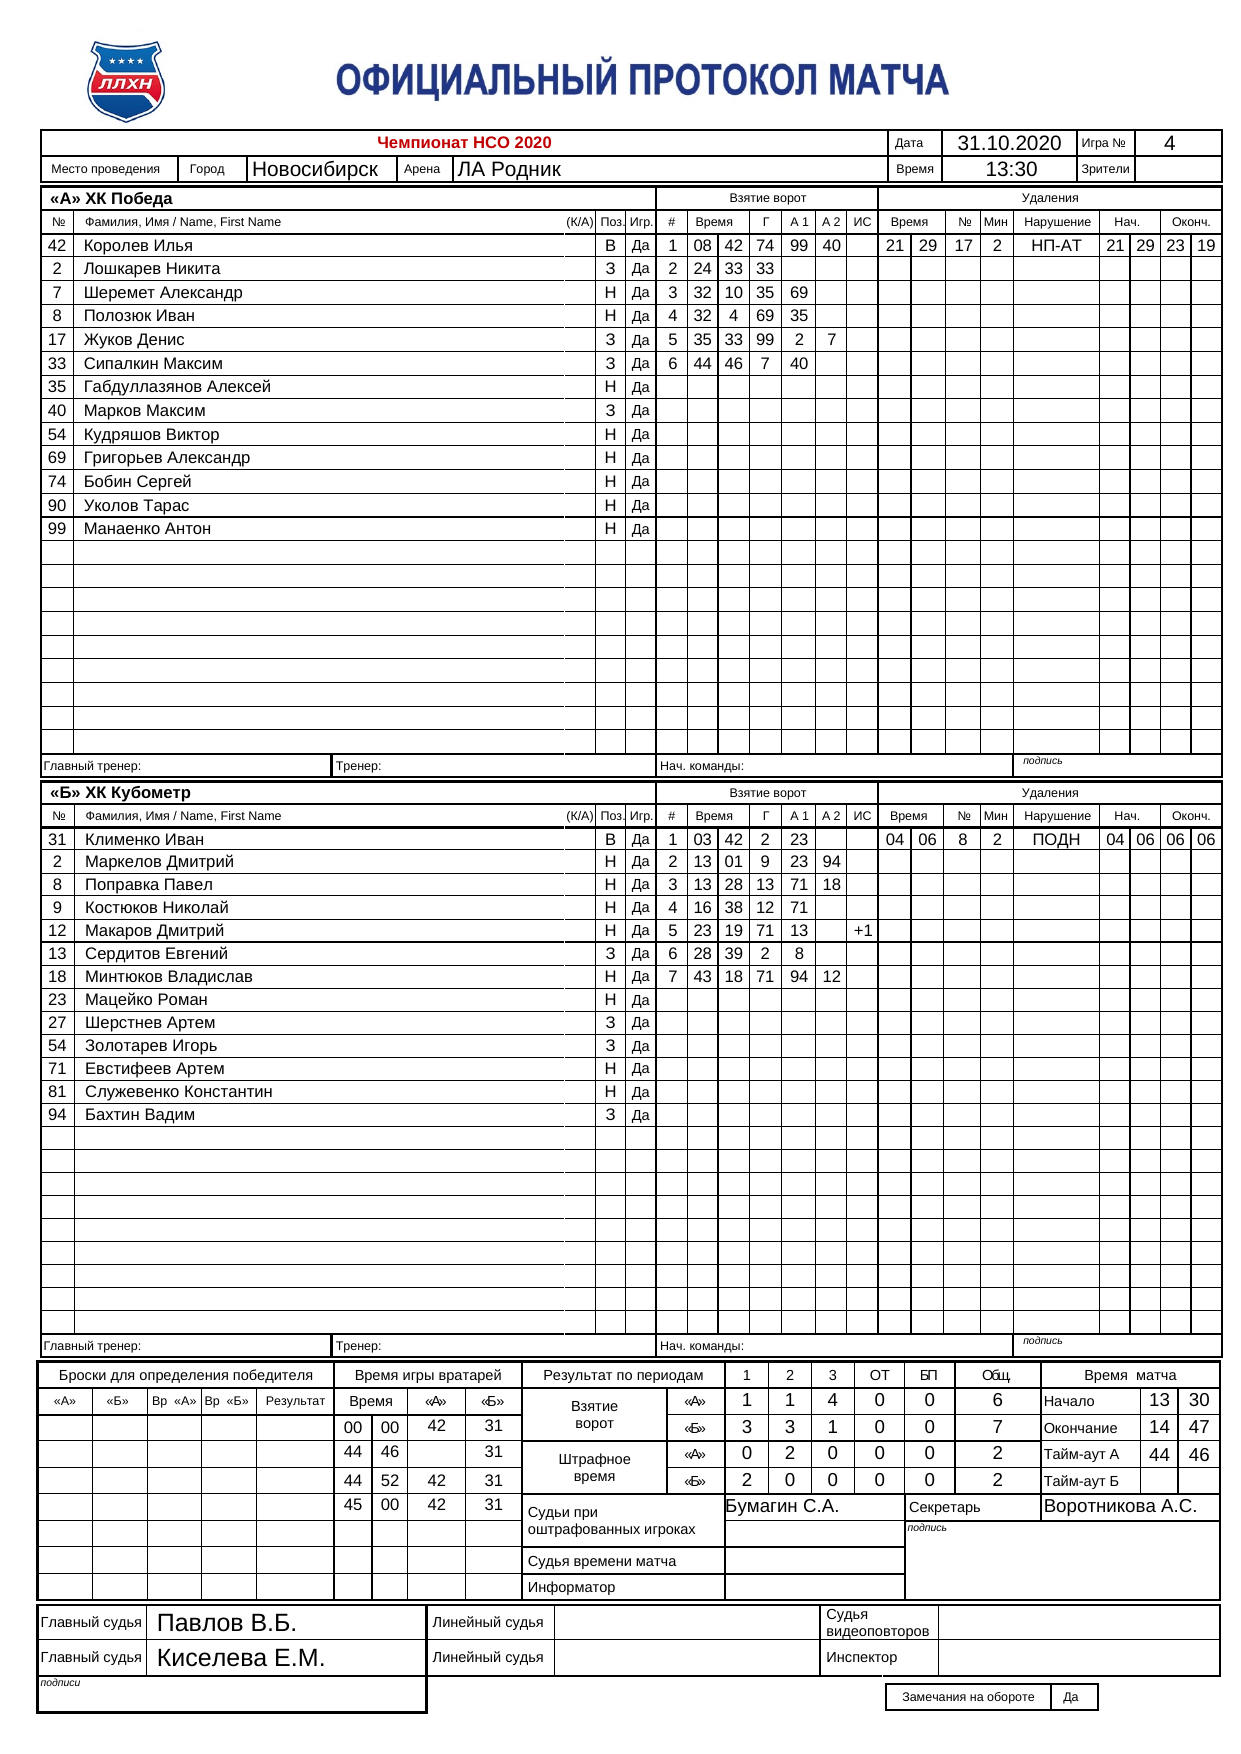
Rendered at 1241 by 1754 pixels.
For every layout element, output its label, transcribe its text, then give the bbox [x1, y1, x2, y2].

table_cell № [42, 805, 74, 826]
table_cell [847, 352, 877, 374]
table_cell 33 [750, 257, 781, 280]
table_cell [879, 494, 910, 516]
table_cell [596, 1265, 625, 1287]
table_cell [944, 920, 980, 941]
table_cell [816, 1196, 846, 1218]
table_cell [1179, 1468, 1219, 1493]
table_cell [1131, 518, 1160, 540]
table_cell Уколов Тарас [74, 494, 564, 516]
table_cell [981, 470, 1013, 493]
table_cell [719, 588, 749, 611]
table_cell [782, 423, 815, 445]
table_cell [981, 305, 1013, 327]
table_cell 71 [750, 920, 781, 941]
table_cell [981, 1104, 1013, 1126]
table_cell 44 [335, 1441, 371, 1467]
table_cell [944, 1196, 980, 1218]
table_cell [879, 352, 910, 374]
table_cell [1192, 1104, 1221, 1126]
table_cell З [596, 328, 625, 351]
table_cell [847, 494, 877, 516]
table_cell [750, 707, 781, 729]
table_cell [74, 612, 564, 634]
table_cell [565, 1265, 595, 1287]
table_cell «Б » [466, 1389, 521, 1413]
table_cell [1014, 966, 1099, 987]
table_cell 21 [879, 235, 910, 256]
table_cell [657, 423, 687, 445]
table_cell [879, 1035, 910, 1057]
table_cell [981, 446, 1013, 469]
table_cell [879, 565, 910, 587]
table_cell [39, 1547, 92, 1573]
table_cell [93, 1494, 147, 1520]
table_cell 71 [782, 896, 815, 918]
table_cell [981, 1311, 1013, 1333]
table_cell [879, 376, 910, 398]
table_cell [1192, 683, 1221, 706]
table_cell [944, 989, 980, 1011]
table_cell [1014, 446, 1099, 469]
table_cell [657, 1150, 687, 1172]
table_cell [912, 588, 945, 611]
table_cell Н [596, 850, 625, 872]
table_cell [1161, 966, 1190, 987]
table_cell [1192, 1058, 1221, 1079]
table_cell [657, 1242, 687, 1264]
table_cell [1100, 1242, 1129, 1264]
table_cell 2 [42, 257, 73, 280]
table_cell Арена [398, 157, 452, 181]
table_cell [657, 1127, 687, 1149]
table_cell З [596, 352, 625, 374]
table_cell [657, 399, 687, 422]
table_cell [847, 683, 877, 706]
table_cell [981, 683, 1013, 706]
table_cell подпись [1014, 755, 1221, 776]
table_cell [750, 494, 781, 516]
table_cell [981, 565, 1013, 587]
table_cell 71 [782, 874, 815, 895]
table_cell [148, 1521, 201, 1546]
table_cell 42 [42, 235, 73, 256]
table_cell 13:30 [943, 157, 1076, 181]
table_cell [944, 874, 980, 895]
table_cell [93, 1441, 147, 1467]
table_cell [466, 1574, 521, 1599]
table_cell 31 [466, 1416, 521, 1440]
table_cell [466, 1521, 521, 1546]
table_cell [657, 494, 687, 516]
table_cell [816, 1058, 846, 1079]
table_cell [946, 730, 980, 753]
table_cell [847, 328, 877, 351]
table_cell 28 [688, 943, 717, 964]
table_cell 12 [816, 966, 846, 987]
table_cell [626, 1288, 655, 1310]
table_cell 1 [726, 1389, 768, 1413]
table_cell Нач. команды: [657, 755, 1012, 776]
table_cell [1192, 1219, 1221, 1241]
table_cell Н [596, 281, 625, 303]
table_cell [626, 612, 655, 634]
table_cell 33 [719, 257, 749, 280]
table_cell [565, 659, 595, 682]
table_cell [981, 612, 1013, 634]
table_cell Да [626, 943, 655, 964]
table_cell [42, 730, 73, 753]
table_cell [1161, 588, 1190, 611]
table_cell [847, 659, 877, 682]
table_cell Мацейко Роман [75, 989, 564, 1011]
table_cell [847, 1219, 877, 1241]
table_cell [1161, 850, 1190, 872]
table_cell [565, 281, 595, 303]
table_cell [912, 1242, 943, 1264]
table_cell [847, 1265, 877, 1287]
table_cell 69 [42, 446, 73, 469]
table_cell [1161, 565, 1190, 587]
table_cell [879, 989, 910, 1011]
table_cell [750, 659, 781, 682]
table_cell [565, 541, 595, 564]
table_cell [816, 1173, 846, 1195]
table_cell [782, 1012, 815, 1033]
table_cell [565, 850, 595, 872]
table_cell [750, 470, 781, 493]
table_cell Зрители [1078, 157, 1134, 181]
table_cell [912, 518, 945, 540]
table_cell 1 [657, 829, 687, 849]
table_cell [912, 376, 945, 398]
table_cell [688, 541, 717, 564]
table_cell 10 [719, 281, 749, 303]
table_cell [1192, 1265, 1221, 1287]
table_cell Лошкарев Никита [74, 257, 564, 280]
table_cell 08 [688, 235, 717, 256]
table_cell [148, 1416, 201, 1440]
table_cell [879, 920, 910, 941]
table_cell 2 [750, 829, 781, 849]
table_cell Да [626, 874, 655, 895]
table_cell [626, 565, 655, 587]
table_cell 42 [719, 235, 749, 256]
table_cell [688, 1173, 717, 1195]
table_cell [1100, 1196, 1129, 1218]
table_cell [782, 1081, 815, 1103]
table_cell [912, 399, 945, 422]
table_cell [782, 494, 815, 516]
table_cell [847, 305, 877, 327]
table_cell [1100, 943, 1129, 964]
table_header «Б» ХК Кубометр [42, 783, 655, 803]
table_cell [565, 707, 595, 729]
table_cell 2 [782, 328, 815, 351]
table_cell [148, 1441, 201, 1467]
table_cell 47 [1179, 1415, 1219, 1440]
table_cell 8 [42, 874, 74, 895]
table_cell [946, 659, 980, 682]
table_cell [1100, 257, 1129, 280]
table_cell [847, 707, 877, 729]
table_cell [879, 1219, 910, 1241]
table_cell [565, 829, 595, 849]
table_cell [912, 1265, 943, 1287]
table_cell [39, 1521, 92, 1546]
table_cell [408, 1574, 465, 1599]
table_cell [565, 943, 595, 964]
table_cell [565, 565, 595, 587]
table_cell [1131, 989, 1160, 1011]
table_cell [879, 1104, 910, 1126]
table_cell Тренер: [333, 1335, 655, 1356]
table_cell ЛА Родник [454, 157, 887, 181]
table_cell [750, 636, 781, 658]
table_cell [565, 1081, 595, 1103]
table_cell Взятие ворот [523, 1389, 666, 1440]
table_cell [946, 305, 980, 327]
table_cell Тренер: [333, 755, 655, 776]
table_cell 99 [750, 328, 781, 351]
table_cell [42, 636, 73, 658]
table_cell [1192, 850, 1221, 872]
table_cell [74, 659, 564, 682]
table_cell 13 [688, 850, 717, 872]
table_cell Костюков Николай [75, 896, 564, 918]
table_cell [257, 1494, 333, 1520]
table_cell [782, 1265, 815, 1287]
table_cell [816, 730, 846, 753]
table_cell [750, 518, 781, 540]
table_cell 2 [956, 1468, 1040, 1493]
table_cell [688, 1104, 717, 1126]
table_cell [1131, 1242, 1160, 1264]
table_cell 04 [879, 829, 910, 849]
table_cell [847, 257, 877, 280]
table_cell [1131, 850, 1160, 872]
table_cell [565, 1288, 595, 1310]
table_cell Н [596, 1081, 625, 1103]
table_cell [1131, 1150, 1160, 1172]
table_cell [912, 850, 943, 872]
table_cell [1014, 376, 1099, 398]
table_cell «Б» [93, 1389, 147, 1413]
table_cell 19 [719, 920, 749, 941]
table_header Дата [889, 131, 941, 155]
table_cell 7 [657, 966, 687, 987]
table_cell [657, 1012, 687, 1033]
table_cell [1100, 1311, 1129, 1333]
table_cell З [596, 1035, 625, 1057]
table_cell [1014, 1288, 1099, 1310]
table_cell [1192, 966, 1221, 987]
table_cell [944, 1311, 980, 1333]
table_cell [1131, 470, 1160, 493]
table_cell Да [626, 966, 655, 987]
table_cell Павлов В.Б. [147, 1606, 425, 1639]
table_cell [912, 659, 945, 682]
table_cell [782, 1242, 815, 1264]
table_cell [1014, 470, 1099, 493]
table_cell [816, 612, 846, 634]
table_header 2 [769, 1363, 811, 1387]
table_cell [912, 1127, 943, 1149]
table_cell [944, 850, 980, 872]
table_cell [688, 1081, 717, 1103]
table_cell [42, 1127, 74, 1149]
table_cell Да [626, 1058, 655, 1079]
table_cell 42 [408, 1494, 465, 1520]
table_cell [688, 376, 717, 398]
table_cell [1100, 305, 1129, 327]
table_cell [565, 1311, 595, 1333]
table_cell [1192, 989, 1221, 1011]
table_cell [688, 1265, 717, 1287]
table_cell [1014, 1035, 1099, 1057]
table_cell [1100, 1035, 1129, 1057]
table_cell [42, 541, 73, 564]
table_cell 5 [657, 920, 687, 941]
table_cell [816, 1265, 846, 1287]
table_cell [93, 1547, 147, 1573]
table_cell [847, 966, 877, 987]
table_cell [93, 1468, 147, 1493]
table_cell # [657, 805, 687, 826]
table_cell [782, 1035, 815, 1057]
table_cell [1192, 588, 1221, 611]
table_cell [719, 1242, 749, 1264]
table_header Взятие ворот [657, 188, 877, 209]
table_cell [912, 257, 945, 280]
table_cell [1100, 1150, 1129, 1172]
table_cell [816, 305, 846, 327]
table_cell [1131, 446, 1160, 469]
table_cell [1161, 683, 1190, 706]
table_cell [1192, 612, 1221, 634]
table_cell [719, 1173, 749, 1195]
table_cell [1100, 1081, 1129, 1103]
table_cell [912, 1219, 943, 1241]
table_cell [1014, 1173, 1099, 1195]
table_cell [1014, 1104, 1099, 1126]
table_cell [879, 1265, 910, 1287]
table_cell 52 [373, 1468, 407, 1493]
table_cell 04 [1100, 829, 1129, 849]
table_cell [750, 1173, 781, 1195]
table_cell «А» [408, 1389, 465, 1413]
table_cell Клименко Иван [75, 829, 564, 849]
table_cell [688, 1242, 717, 1264]
table_cell [944, 1242, 980, 1264]
table_cell Да [626, 305, 655, 327]
table_cell [1161, 707, 1190, 729]
table_cell [42, 1311, 74, 1333]
table_cell 23 [42, 989, 74, 1011]
table_cell 18 [816, 874, 846, 895]
table_cell [257, 1521, 333, 1546]
table_cell [626, 1196, 655, 1218]
table_cell [1192, 1127, 1221, 1149]
table_cell [1014, 989, 1099, 1011]
table_cell [946, 257, 980, 280]
table_cell [944, 1127, 980, 1149]
table_cell [879, 281, 910, 303]
table_cell [1131, 1173, 1160, 1195]
table_cell [1014, 1265, 1099, 1287]
table_cell [1014, 943, 1099, 964]
table_cell [565, 966, 595, 987]
table_cell [981, 659, 1013, 682]
table_cell [879, 470, 910, 493]
table_cell [1100, 612, 1129, 634]
table_cell Время [879, 211, 945, 233]
table_cell [148, 1574, 201, 1599]
table_cell 17 [946, 235, 980, 256]
table_cell [946, 376, 980, 398]
table_cell Поз. [596, 805, 625, 826]
table_cell А 2 [816, 805, 846, 826]
table_cell [596, 636, 625, 658]
table_cell 12 [42, 920, 74, 941]
table_cell «А» [39, 1389, 92, 1413]
table_cell Да [626, 352, 655, 374]
table_cell [75, 1265, 564, 1287]
table_cell [39, 1494, 92, 1520]
table_cell [657, 565, 687, 587]
table_cell 4 [657, 305, 687, 327]
table_cell Да [626, 257, 655, 280]
table_cell Начало [1042, 1389, 1140, 1413]
table_cell [1100, 423, 1129, 445]
table_cell № [42, 211, 73, 233]
table_cell [1161, 423, 1190, 445]
table_cell 06 [1192, 829, 1221, 849]
table_cell [912, 1150, 943, 1172]
table_cell [1014, 1012, 1099, 1033]
table_cell [1131, 281, 1160, 303]
table_cell [1100, 1173, 1129, 1195]
table_cell 6 [956, 1389, 1040, 1413]
table_cell 0 [812, 1442, 854, 1467]
table_cell [1100, 588, 1129, 611]
table_cell 6 [657, 352, 687, 374]
table_cell З [596, 1104, 625, 1126]
table_cell 5 [657, 328, 687, 351]
table_cell [408, 1547, 465, 1573]
table_cell [1100, 850, 1129, 872]
table_cell [1014, 1219, 1099, 1241]
table_cell [981, 1150, 1013, 1172]
table_cell [750, 565, 781, 587]
table_cell [782, 1150, 815, 1172]
table_cell [1161, 281, 1190, 303]
table_cell [596, 683, 625, 706]
table_cell [1014, 850, 1099, 872]
table_cell [912, 1104, 943, 1126]
table_cell 40 [782, 352, 815, 374]
table_cell [42, 1288, 74, 1310]
table_cell 21 [1100, 235, 1129, 256]
table_cell [912, 281, 945, 303]
table_header Удаления [879, 783, 1221, 803]
table_cell [565, 352, 595, 374]
table_cell [626, 1127, 655, 1149]
table_cell [816, 896, 846, 918]
table_cell [565, 1035, 595, 1057]
table_cell [1161, 352, 1190, 374]
table_cell [944, 1058, 980, 1079]
table_cell 46 [1179, 1441, 1219, 1467]
table_cell # [657, 211, 687, 233]
table_cell [688, 399, 717, 422]
table_cell [912, 1311, 943, 1333]
table_cell [657, 1288, 687, 1310]
table_cell [75, 1219, 564, 1241]
table_cell [719, 541, 749, 564]
table_cell 94 [782, 966, 815, 987]
table_cell [1131, 707, 1160, 729]
table_cell 2 [750, 943, 781, 964]
table_cell Кудряшов Виктор [74, 423, 564, 445]
table_cell [565, 1012, 595, 1033]
table_cell [1014, 1311, 1099, 1333]
table_cell [657, 659, 687, 682]
table_cell [1131, 423, 1160, 445]
table_cell Полозюк Иван [74, 305, 564, 327]
table_cell [981, 730, 1013, 753]
table_cell [912, 1058, 943, 1079]
table_cell [847, 730, 877, 753]
table_cell 16 [688, 896, 717, 918]
table_cell [782, 612, 815, 634]
table_cell [946, 707, 980, 729]
table_cell 9 [42, 896, 74, 918]
table_cell [719, 1058, 749, 1079]
table_header 4 [1136, 131, 1221, 155]
table_cell [816, 989, 846, 1011]
table_cell [719, 1288, 749, 1310]
table_header Время игры вратарей [335, 1363, 521, 1387]
table_cell [565, 1196, 595, 1218]
table_cell [944, 896, 980, 918]
table_cell [879, 850, 910, 872]
table_cell [912, 943, 943, 964]
table_header БП [905, 1363, 954, 1387]
table_cell 99 [42, 518, 73, 540]
table_cell Инспектор [821, 1640, 938, 1675]
table_cell [1100, 730, 1129, 753]
table_cell [750, 376, 781, 398]
table_cell [657, 730, 687, 753]
table_cell 27 [42, 1012, 74, 1033]
table_cell [626, 541, 655, 564]
table_cell [1100, 874, 1129, 895]
table_cell [1161, 446, 1190, 469]
table_cell [1100, 1265, 1129, 1287]
table_cell [879, 1150, 910, 1172]
table_cell [1192, 328, 1221, 351]
table_cell 2 [726, 1468, 768, 1493]
table_cell [719, 494, 749, 516]
table_cell [1161, 399, 1190, 422]
table_cell [39, 1441, 92, 1467]
table_cell [565, 305, 595, 327]
table_cell [74, 730, 564, 753]
table_cell 2 [657, 850, 687, 872]
table_cell 71 [42, 1058, 74, 1079]
table_cell 71 [750, 966, 781, 987]
table_cell [1192, 281, 1221, 303]
table_cell (К/А) [565, 805, 595, 826]
table_cell З [596, 257, 625, 280]
table_cell НП-АТ [1014, 235, 1099, 256]
table_cell [626, 1311, 655, 1333]
table_cell [816, 565, 846, 587]
table_cell [74, 707, 564, 729]
table_cell Евстифеев Артем [75, 1058, 564, 1079]
table_cell [596, 1311, 625, 1333]
table_cell 7 [750, 352, 781, 374]
table_cell 40 [42, 399, 73, 422]
table_cell [944, 943, 980, 964]
table_cell [596, 1242, 625, 1264]
table_cell [1161, 257, 1190, 280]
table_cell [847, 376, 877, 398]
table_cell [565, 730, 595, 753]
table_cell [1131, 1288, 1160, 1310]
table_cell [1014, 920, 1099, 941]
table_cell [879, 1196, 910, 1218]
table_cell [879, 1058, 910, 1079]
table_cell [42, 659, 73, 682]
table_cell 44 [1141, 1441, 1177, 1467]
table_cell [1014, 612, 1099, 634]
table_cell [565, 1058, 595, 1079]
table_cell [1161, 376, 1190, 398]
table_cell [1131, 305, 1160, 327]
table_cell [939, 1640, 1219, 1675]
table_cell Новосибирск [248, 157, 396, 181]
table_cell [1131, 1035, 1160, 1057]
table_cell Н [596, 1058, 625, 1079]
table_cell [596, 541, 625, 564]
table_cell [42, 565, 73, 587]
table_cell Вр «Б» [202, 1389, 256, 1413]
table_cell Игр. [626, 805, 655, 826]
table_cell [946, 565, 980, 587]
table_cell [688, 1196, 717, 1218]
table_cell [816, 1035, 846, 1057]
table_cell [719, 612, 749, 634]
table_cell [257, 1574, 333, 1599]
table_cell [1131, 565, 1160, 587]
table_cell [981, 707, 1013, 729]
table_cell [719, 707, 749, 729]
table_cell Минтюков Владислав [75, 966, 564, 987]
table_cell 0 [726, 1442, 768, 1467]
table_cell 23 [1161, 235, 1190, 256]
table_cell [1014, 707, 1099, 729]
table_cell [1161, 1058, 1190, 1079]
table_cell [39, 1574, 92, 1599]
table_cell [816, 494, 846, 516]
table_cell [847, 281, 877, 303]
table_cell [75, 1196, 564, 1218]
table_cell [1161, 1127, 1190, 1149]
table_cell Линейный судья [428, 1606, 554, 1639]
table_cell [1014, 1196, 1099, 1218]
table_cell [1100, 1104, 1129, 1126]
table_cell [688, 423, 717, 445]
table_cell [879, 399, 910, 422]
table_cell [782, 1058, 815, 1079]
table_cell 31 [466, 1494, 521, 1520]
table_cell [42, 1196, 74, 1218]
table_cell [74, 636, 564, 658]
table_cell [42, 707, 73, 729]
table_cell [42, 1242, 74, 1264]
table_cell 31 [466, 1468, 521, 1493]
table_cell [946, 683, 980, 706]
table_cell 90 [42, 494, 73, 516]
table_cell 4 [812, 1389, 854, 1413]
table_cell [1014, 541, 1099, 564]
table_cell [816, 1104, 846, 1126]
table_cell [565, 612, 595, 634]
table_cell [657, 446, 687, 469]
table_cell [1100, 470, 1129, 493]
table_cell [1161, 1196, 1190, 1218]
table_cell Бобин Сергей [74, 470, 564, 493]
table_cell [1192, 518, 1221, 540]
table_cell А 1 [782, 805, 815, 826]
table_cell [883, 1677, 1220, 1681]
table_cell [596, 588, 625, 611]
table_cell 01 [719, 850, 749, 872]
table_cell Да [626, 920, 655, 941]
table_cell [816, 1219, 846, 1241]
table_cell [847, 1196, 877, 1218]
table_cell [847, 565, 877, 587]
table_cell [1014, 352, 1099, 374]
table_cell 8 [782, 943, 815, 964]
table_cell [626, 683, 655, 706]
table_cell [981, 541, 1013, 564]
table_cell [816, 423, 846, 445]
table_cell 12 [750, 896, 781, 918]
table_cell [626, 1265, 655, 1287]
table_cell Судьи при оштрафованных игроках [523, 1495, 724, 1546]
table_cell Марков Максим [74, 399, 564, 422]
table_cell 8 [42, 305, 73, 327]
table_cell [688, 1035, 717, 1057]
table_cell [75, 1173, 564, 1195]
table_cell [373, 1547, 407, 1573]
table_cell 2 [981, 829, 1013, 849]
table_cell [1100, 659, 1129, 682]
table_cell [75, 1311, 564, 1333]
table_cell [946, 352, 980, 374]
table_cell 18 [42, 966, 74, 987]
table_cell [981, 494, 1013, 516]
table_cell [1192, 1035, 1221, 1057]
table_cell [782, 1127, 815, 1149]
table_cell [626, 659, 655, 682]
table_cell [981, 588, 1013, 611]
table_cell [657, 1058, 687, 1079]
table_cell [816, 1242, 846, 1264]
table_cell [719, 636, 749, 658]
table_cell [944, 1104, 980, 1126]
table_cell [1131, 966, 1160, 987]
table_cell [981, 1219, 1013, 1241]
table_cell [257, 1441, 333, 1467]
table_cell [981, 1035, 1013, 1057]
table_cell Н [596, 305, 625, 327]
table_cell [408, 1441, 465, 1467]
table_cell 42 [719, 829, 749, 849]
table_cell [879, 966, 910, 987]
table_cell [1161, 1012, 1190, 1033]
table_cell [42, 612, 73, 634]
table_cell [1100, 399, 1129, 422]
table_header 1 [726, 1363, 768, 1387]
table_cell 7 [42, 281, 73, 303]
table_cell Да [626, 896, 655, 918]
table_cell [782, 1173, 815, 1195]
table_cell Да [626, 850, 655, 872]
table_cell [1131, 1265, 1160, 1287]
table_cell [879, 1242, 910, 1264]
table_cell [42, 1173, 74, 1195]
table_cell Н [596, 518, 625, 540]
table_cell [1192, 1173, 1221, 1195]
table_cell [257, 1416, 333, 1440]
table_cell Нарушение [1014, 805, 1099, 826]
table_cell [847, 612, 877, 634]
table_cell 44 [688, 352, 717, 374]
table_cell 54 [42, 1035, 74, 1057]
table_cell [1161, 636, 1190, 658]
table_cell [912, 494, 945, 516]
table_cell [912, 730, 945, 753]
table_cell В [596, 829, 625, 849]
table_cell (К/А) [565, 211, 595, 233]
table_cell [847, 896, 877, 918]
table_cell [719, 659, 749, 682]
table_cell 3 [769, 1415, 811, 1440]
table_cell [1014, 257, 1099, 280]
table_cell Штрафное время [523, 1442, 666, 1493]
table_cell [719, 1081, 749, 1103]
table_cell [981, 966, 1013, 987]
table_cell [565, 1219, 595, 1241]
table_cell [879, 943, 910, 964]
table_cell [782, 707, 815, 729]
table_cell [1100, 1012, 1129, 1033]
table_cell [688, 446, 717, 469]
table_cell [1100, 541, 1129, 564]
table_cell [879, 588, 910, 611]
table_cell 0 [905, 1442, 954, 1467]
table_cell [981, 376, 1013, 398]
table_header 31.10.2020 [943, 131, 1076, 155]
table_cell Оконч. [1161, 805, 1221, 826]
table_cell [373, 1521, 407, 1546]
table_cell [912, 470, 945, 493]
table_cell [981, 328, 1013, 351]
table_cell [1192, 707, 1221, 729]
table_cell [1131, 896, 1160, 918]
table_cell Судья видеоповторов [821, 1606, 938, 1639]
table_cell Поправка Павел [75, 874, 564, 895]
table_cell [657, 1219, 687, 1241]
table_cell [816, 257, 846, 280]
table_cell [688, 1150, 717, 1172]
table_cell [750, 1288, 781, 1310]
table_cell [1192, 376, 1221, 398]
table_cell Киселева Е.М. [147, 1640, 425, 1675]
table_cell Да [626, 328, 655, 351]
table_cell [981, 943, 1013, 964]
table_cell [782, 730, 815, 753]
table_cell [596, 612, 625, 634]
table_cell Н [596, 376, 625, 398]
table_cell Судья времени матча [523, 1548, 724, 1573]
table_cell [847, 470, 877, 493]
table_cell [879, 446, 910, 469]
table_cell [719, 423, 749, 445]
table_cell 74 [42, 470, 73, 493]
table_cell [847, 541, 877, 564]
table_cell [816, 470, 846, 493]
table_cell 0 [812, 1468, 854, 1493]
table_cell [981, 1265, 1013, 1287]
table_cell [1131, 683, 1160, 706]
table_cell [596, 1173, 625, 1195]
table_cell [1161, 1150, 1190, 1172]
table_cell [1131, 1081, 1160, 1103]
table_cell [946, 518, 980, 540]
table_cell [75, 1288, 564, 1310]
table_cell [657, 1081, 687, 1103]
table_cell Воротникова А.С. [1042, 1495, 1219, 1520]
table_cell [657, 612, 687, 634]
table_cell 69 [782, 281, 815, 303]
table_cell [750, 423, 781, 445]
table_cell [912, 1196, 943, 1218]
table_cell [202, 1468, 256, 1493]
table_cell В [596, 235, 625, 256]
table_cell [847, 446, 877, 469]
table_cell [688, 1311, 717, 1333]
table_cell Нач. команды: [657, 1335, 1012, 1356]
table_header Замечания на обороте [887, 1685, 1050, 1709]
table_cell [912, 896, 943, 918]
table_cell Вр «А» [148, 1389, 201, 1413]
table_cell 46 [719, 352, 749, 374]
table_cell [1131, 659, 1160, 682]
table_cell [816, 1012, 846, 1033]
table_cell [847, 1127, 877, 1149]
table_cell [565, 376, 595, 398]
table_cell [981, 281, 1013, 303]
table_cell [1131, 1196, 1160, 1218]
table_cell [816, 518, 846, 540]
table_cell [912, 1173, 943, 1195]
table_cell [944, 1081, 980, 1103]
table_cell [1161, 1081, 1190, 1103]
table_cell [719, 1311, 749, 1333]
table_cell [719, 1150, 749, 1172]
table_cell 9 [750, 850, 781, 872]
table_cell [1099, 1682, 1220, 1711]
table_cell [782, 659, 815, 682]
table_cell [257, 1468, 333, 1493]
table_cell [1136, 157, 1221, 181]
table_cell [879, 730, 910, 753]
table_cell [816, 1127, 846, 1149]
table_cell [847, 850, 877, 872]
table_cell [1014, 1242, 1099, 1264]
table_cell [1014, 1058, 1099, 1079]
table_cell [847, 1173, 877, 1195]
table_cell [912, 1035, 943, 1057]
table_cell 06 [1131, 829, 1160, 849]
table_cell [565, 588, 595, 611]
table_cell [782, 1219, 815, 1241]
table_cell [1014, 659, 1099, 682]
table_cell Да [626, 399, 655, 422]
table_cell Место проведения [42, 157, 177, 181]
table_cell [1100, 281, 1129, 303]
table_cell [981, 399, 1013, 422]
table_cell Фамилия, Имя / Name, First Name [74, 211, 565, 233]
table_cell [981, 1196, 1013, 1218]
table_cell [1161, 989, 1190, 1011]
table_cell [1192, 1311, 1221, 1333]
table_cell подпись [1014, 1335, 1221, 1356]
table_cell [1131, 636, 1160, 658]
table_cell Да [626, 470, 655, 493]
table_cell 33 [719, 328, 749, 351]
table_cell [1100, 494, 1129, 516]
table_cell [719, 1219, 749, 1241]
table_cell [939, 1606, 1219, 1639]
table_cell 6 [657, 943, 687, 964]
table_cell [847, 989, 877, 1011]
table_cell [1131, 920, 1160, 941]
table_cell [750, 1196, 781, 1218]
table_cell [202, 1441, 256, 1467]
table_cell [657, 1311, 687, 1333]
table_cell 2 [981, 235, 1013, 256]
table_cell 42 [408, 1468, 465, 1493]
table_cell [912, 1012, 943, 1033]
table_cell [1161, 1219, 1190, 1241]
table_cell «Б» [668, 1415, 724, 1440]
table_cell 13 [42, 943, 74, 964]
table_cell Главный тренер: [42, 755, 330, 776]
table_cell [1100, 565, 1129, 587]
table_cell [1100, 920, 1129, 941]
table_cell Бахтин Вадим [75, 1104, 564, 1126]
table_cell [74, 588, 564, 611]
table_cell [750, 541, 781, 564]
table_cell [782, 1288, 815, 1310]
table_cell З [596, 943, 625, 964]
table_cell [847, 829, 877, 849]
table_cell [750, 1035, 781, 1057]
table_cell [1131, 541, 1160, 564]
table_cell [750, 1081, 781, 1103]
table_header Взятие ворот [657, 783, 877, 803]
table_cell [1131, 328, 1160, 351]
table_cell [688, 730, 717, 753]
table_cell подпись [906, 1522, 1219, 1599]
table_cell [1014, 730, 1099, 753]
table_cell [657, 636, 687, 658]
table_cell [981, 1173, 1013, 1195]
table_cell [688, 636, 717, 658]
table_cell Н [596, 896, 625, 918]
table_cell [565, 1127, 595, 1149]
table_cell [1100, 1288, 1129, 1310]
table_cell [596, 1127, 625, 1149]
table_cell 33 [42, 352, 73, 374]
table_cell [847, 1081, 877, 1103]
table_cell [750, 1311, 781, 1333]
table_cell [1014, 328, 1099, 351]
table_cell [1161, 305, 1190, 327]
table_cell [1161, 328, 1190, 351]
table_cell [1161, 920, 1190, 941]
table_cell [946, 494, 980, 516]
table_cell 29 [912, 235, 945, 256]
table_cell [1100, 966, 1129, 987]
table_cell [1161, 1173, 1190, 1195]
table_cell 35 [782, 305, 815, 327]
table_cell ИС [847, 805, 877, 826]
table_cell [1014, 588, 1099, 611]
table_cell «Б» [668, 1468, 724, 1493]
table_cell 3 [657, 281, 687, 303]
table_cell Время [889, 157, 941, 181]
table_cell [912, 446, 945, 469]
table_cell Королев Илья [74, 235, 564, 256]
table_cell 99 [782, 235, 815, 256]
table_cell Секретарь [906, 1495, 1040, 1520]
table_cell Поз. [596, 211, 625, 233]
table_cell [1192, 1242, 1221, 1264]
table_cell [1100, 683, 1129, 706]
table_cell 2 [956, 1442, 1040, 1467]
table_cell Сердитов Евгений [75, 943, 564, 964]
table_cell [847, 399, 877, 422]
table_cell подписи [39, 1677, 425, 1711]
table_cell [688, 989, 717, 1011]
table_header Результат по периодам [523, 1363, 724, 1387]
table_cell [782, 683, 815, 706]
table_cell 19 [1192, 235, 1221, 256]
table_cell [626, 1150, 655, 1172]
table_cell 94 [816, 850, 846, 872]
table_cell [946, 328, 980, 351]
table_cell [719, 565, 749, 587]
table_cell [1192, 1196, 1221, 1218]
table_cell [750, 399, 781, 422]
table_cell [719, 518, 749, 540]
table_cell [719, 1012, 749, 1033]
table_cell [912, 636, 945, 658]
table_cell [1161, 1288, 1190, 1310]
table_cell [257, 1547, 333, 1573]
table_cell [1192, 1081, 1221, 1103]
table_cell [1192, 1288, 1221, 1310]
table_cell [750, 1058, 781, 1079]
table_cell [626, 588, 655, 611]
table_cell [847, 1012, 877, 1033]
table_cell 00 [335, 1416, 371, 1440]
table_cell [466, 1547, 521, 1573]
table_cell [750, 1242, 781, 1264]
table_cell [981, 1127, 1013, 1149]
table_cell [816, 281, 846, 303]
table_cell [1161, 470, 1190, 493]
table_cell [750, 612, 781, 634]
table_header Чемпионат НСО 2020 [42, 131, 887, 155]
table_cell [565, 257, 595, 280]
table_cell [879, 896, 910, 918]
table_cell 38 [719, 896, 749, 918]
table_cell [719, 1196, 749, 1218]
table_cell [1014, 896, 1099, 918]
table_cell [42, 1265, 74, 1287]
table_header Броски для определения победителя [39, 1363, 333, 1387]
table_cell Окончание [1042, 1415, 1140, 1440]
table_cell [782, 1104, 815, 1126]
table_cell [944, 1173, 980, 1195]
table_cell [879, 874, 910, 895]
table_cell [688, 518, 717, 540]
table_cell [847, 1058, 877, 1079]
table_cell [879, 305, 910, 327]
table_cell 3 [657, 874, 687, 895]
table_cell [847, 588, 877, 611]
table_cell 31 [466, 1441, 521, 1467]
table_cell [626, 1219, 655, 1241]
table_cell [726, 1548, 904, 1573]
table_cell Время [688, 211, 749, 233]
table_cell [719, 1127, 749, 1149]
table_cell Н [596, 966, 625, 987]
table_cell [657, 518, 687, 540]
table_cell [688, 588, 717, 611]
table_cell [719, 730, 749, 753]
table_cell Да [626, 989, 655, 1011]
table_cell [1161, 612, 1190, 634]
table_cell [1161, 518, 1190, 540]
table_cell [1192, 1150, 1221, 1172]
table_cell [750, 588, 781, 611]
table_cell [879, 328, 910, 351]
table_cell [565, 470, 595, 493]
table_cell 03 [688, 829, 717, 849]
table_cell [847, 1288, 877, 1310]
table_cell [816, 1311, 846, 1333]
table_cell 29 [1131, 235, 1160, 256]
table_cell [335, 1574, 371, 1599]
table_cell Манаенко Антон [74, 518, 564, 540]
table_cell 0 [855, 1468, 904, 1493]
table_cell [1192, 1012, 1221, 1033]
table_cell [657, 588, 687, 611]
table_cell [944, 966, 980, 987]
table_cell Н [596, 470, 625, 493]
table_cell [657, 989, 687, 1011]
table_cell Главный судья [39, 1640, 146, 1675]
table_cell [719, 399, 749, 422]
table_cell 81 [42, 1081, 74, 1103]
table_cell [596, 1288, 625, 1310]
table_cell 28 [719, 874, 749, 895]
table_cell [782, 588, 815, 611]
table_cell [1131, 399, 1160, 422]
table_cell [719, 1265, 749, 1287]
table_cell [657, 1104, 687, 1126]
table_cell [816, 659, 846, 682]
table_cell [1100, 446, 1129, 469]
table_cell [565, 399, 595, 422]
table_cell [816, 399, 846, 422]
table_cell [1161, 1035, 1190, 1057]
table_cell Г [750, 805, 781, 826]
table_cell [912, 423, 945, 445]
table_cell [847, 1035, 877, 1057]
table_cell Главный тренер: [42, 1335, 330, 1356]
table_cell 0 [855, 1389, 904, 1413]
table_cell 1 [769, 1389, 811, 1413]
table_cell [1192, 565, 1221, 587]
table_cell [565, 1150, 595, 1172]
table_cell [750, 1150, 781, 1172]
picture [5, 28, 1179, 129]
table_cell [847, 423, 877, 445]
table_cell 06 [912, 829, 943, 849]
table_cell Да [626, 1012, 655, 1033]
table_cell 13 [688, 874, 717, 895]
table_cell [946, 399, 980, 422]
table_cell Мин [981, 805, 1013, 826]
table_cell 2 [657, 257, 687, 280]
table_cell Н [596, 494, 625, 516]
table_cell [1131, 1104, 1160, 1126]
table_cell [688, 683, 717, 706]
table_cell [847, 235, 877, 256]
table_cell [981, 423, 1013, 445]
table_cell [596, 565, 625, 587]
table_cell [1014, 1150, 1099, 1172]
table_cell [555, 1640, 819, 1675]
table_cell [946, 636, 980, 658]
table_cell [981, 1081, 1013, 1103]
table_cell [565, 423, 595, 445]
table_cell Игр. [626, 211, 655, 233]
table_cell [565, 683, 595, 706]
table_cell Маркелов Дмитрий [75, 850, 564, 872]
table_cell [912, 565, 945, 587]
table_cell Нач. [1100, 805, 1160, 826]
table_cell [912, 1288, 943, 1310]
table_header Да [1052, 1685, 1097, 1709]
table_cell 23 [782, 850, 815, 872]
table_cell [879, 683, 910, 706]
table_cell [816, 829, 846, 849]
table_cell Да [626, 494, 655, 516]
table_cell [719, 989, 749, 1011]
table_cell Н [596, 446, 625, 469]
table_cell [750, 989, 781, 1011]
table_cell 30 [1179, 1389, 1219, 1413]
table_cell № [946, 211, 980, 233]
table_cell [879, 257, 910, 280]
table_cell [912, 541, 945, 564]
table_cell [1014, 518, 1099, 540]
table_cell Служевенко Константин [75, 1081, 564, 1103]
table_cell [816, 1081, 846, 1103]
table_cell [879, 1311, 910, 1333]
table_cell 0 [855, 1415, 904, 1440]
table_cell [428, 1677, 882, 1711]
table_cell 43 [688, 966, 717, 987]
table_cell 23 [782, 829, 815, 849]
table_cell [688, 612, 717, 634]
table_cell [879, 636, 910, 658]
table_cell [657, 470, 687, 493]
table_cell [946, 541, 980, 564]
table_cell [816, 541, 846, 564]
table_cell [75, 1150, 564, 1172]
table_cell [1014, 874, 1099, 895]
table_cell [1192, 423, 1221, 445]
table_cell [1131, 1311, 1160, 1333]
table_cell [1161, 1242, 1190, 1264]
table_cell [719, 1104, 749, 1126]
table_cell Линейный судья [428, 1640, 554, 1675]
table_cell 2 [42, 850, 74, 872]
table_cell [750, 1012, 781, 1033]
table_cell [1192, 470, 1221, 493]
table_cell [1100, 328, 1129, 351]
table_cell [1014, 565, 1099, 587]
table_cell [912, 612, 945, 634]
table_cell [946, 423, 980, 445]
table_cell [1131, 376, 1160, 398]
table_cell 7 [816, 328, 846, 351]
table_cell [1100, 1058, 1129, 1079]
table_cell [1131, 1127, 1160, 1149]
table_cell [688, 1288, 717, 1310]
table_cell Главный судья [39, 1606, 146, 1639]
table_cell [1131, 1012, 1160, 1033]
table_cell [750, 446, 781, 469]
table_cell [726, 1521, 904, 1546]
table_cell [688, 1012, 717, 1033]
table_cell Шеремет Александр [74, 281, 564, 303]
table_cell [816, 352, 846, 374]
table_cell [657, 1265, 687, 1287]
table_cell Оконч. [1161, 211, 1221, 233]
table_cell 1 [812, 1415, 854, 1440]
table_cell 0 [855, 1442, 904, 1467]
table_cell [912, 966, 943, 987]
table_cell [565, 1173, 595, 1195]
table_cell [782, 541, 815, 564]
table_cell [981, 518, 1013, 540]
table_cell [42, 588, 73, 611]
table_cell Город [179, 157, 246, 181]
table_cell [596, 1196, 625, 1218]
table_cell Да [626, 1104, 655, 1126]
table_cell Время [879, 805, 943, 826]
table_cell Григорьев Александр [74, 446, 564, 469]
table_cell [565, 896, 595, 918]
table_cell Да [626, 235, 655, 256]
table_cell [912, 352, 945, 374]
table_cell [565, 989, 595, 1011]
table_cell [74, 683, 564, 706]
table_cell [816, 943, 846, 964]
table_cell [782, 518, 815, 540]
table_cell [946, 281, 980, 303]
table_cell Да [626, 376, 655, 398]
table_cell [596, 1150, 625, 1172]
table_cell 24 [688, 257, 717, 280]
table_cell [1192, 636, 1221, 658]
table_cell «А» [668, 1442, 724, 1467]
table_cell [565, 235, 595, 256]
table_cell [1192, 494, 1221, 516]
table_cell Да [626, 829, 655, 849]
table_cell [688, 1058, 717, 1079]
table_cell 0 [905, 1468, 954, 1493]
table_cell [1131, 494, 1160, 516]
table_cell [1192, 399, 1221, 422]
table_cell 0 [905, 1389, 954, 1413]
table_cell 45 [335, 1494, 371, 1520]
table_cell [565, 446, 595, 469]
table_cell Да [626, 281, 655, 303]
table_cell [1161, 943, 1190, 964]
table_cell [688, 470, 717, 493]
table_header 3 [812, 1363, 854, 1387]
table_cell [1192, 305, 1221, 327]
table_cell [596, 707, 625, 729]
table_cell 39 [719, 943, 749, 964]
table_cell 8 [944, 829, 980, 849]
table_cell 74 [750, 235, 781, 256]
table_cell [688, 565, 717, 587]
table_cell 35 [750, 281, 781, 303]
table_cell ИС [847, 211, 877, 233]
table_cell [719, 470, 749, 493]
table_cell [1014, 636, 1099, 658]
table_cell [565, 494, 595, 516]
table_cell [1131, 1219, 1160, 1241]
table_cell [1161, 1311, 1190, 1333]
table_cell [657, 541, 687, 564]
table_cell [335, 1547, 371, 1573]
table_cell 06 [1161, 829, 1190, 849]
table_cell [688, 707, 717, 729]
table_cell «А» [668, 1389, 724, 1413]
table_cell [42, 1219, 74, 1241]
table_cell +1 [847, 920, 877, 941]
table_cell [1192, 541, 1221, 564]
table_cell [1100, 707, 1129, 729]
table_cell Бумагин С.А. [726, 1495, 904, 1520]
table_cell [879, 518, 910, 540]
table_cell [944, 1265, 980, 1287]
table_cell [1131, 730, 1160, 753]
table_cell [912, 683, 945, 706]
table_cell [93, 1574, 147, 1599]
table_cell [1192, 874, 1221, 895]
table_cell [1014, 683, 1099, 706]
table_cell [816, 588, 846, 611]
table_cell [1014, 1127, 1099, 1149]
table_cell Да [626, 518, 655, 540]
table_cell [879, 423, 910, 445]
table_cell [202, 1494, 256, 1520]
table_cell [719, 1035, 749, 1057]
table_cell 31 [42, 829, 74, 849]
table_cell [981, 1288, 1013, 1310]
table_cell [93, 1416, 147, 1440]
table_cell 13 [782, 920, 815, 941]
table_cell [981, 896, 1013, 918]
table_cell Тайм-аут А [1042, 1441, 1140, 1467]
table_cell 42 [408, 1416, 465, 1440]
table_cell [688, 494, 717, 516]
table_cell [944, 1219, 980, 1241]
table_cell 4 [719, 305, 749, 327]
table_cell [657, 376, 687, 398]
table_cell [750, 1104, 781, 1126]
table_cell [1192, 896, 1221, 918]
table_cell [782, 399, 815, 422]
table_cell [816, 707, 846, 729]
table_cell [750, 1127, 781, 1149]
table_cell [1192, 352, 1221, 374]
table_cell [93, 1521, 147, 1546]
table_cell [912, 874, 943, 895]
table_cell З [596, 399, 625, 422]
table_cell [750, 1219, 781, 1241]
table_cell 23 [688, 920, 717, 941]
table_cell Н [596, 920, 625, 941]
table_cell [816, 376, 846, 398]
table_cell [944, 1288, 980, 1310]
table_cell [1161, 659, 1190, 682]
table_cell [981, 352, 1013, 374]
table_header «А» ХК Победа [42, 188, 655, 209]
table_cell [1131, 352, 1160, 374]
table_cell 35 [688, 328, 717, 351]
table_cell Да [626, 1035, 655, 1057]
table_cell [782, 1311, 815, 1333]
table_cell [1100, 989, 1129, 1011]
table_cell [912, 328, 945, 351]
table_cell [1161, 494, 1190, 516]
table_cell Сипалкин Максим [74, 352, 564, 374]
table_cell [335, 1521, 371, 1546]
table_cell Информатор [523, 1575, 724, 1599]
table_cell 32 [688, 281, 717, 303]
table_cell [879, 612, 910, 634]
table_cell 32 [688, 305, 717, 327]
table_cell [847, 1242, 877, 1264]
table_cell [1161, 896, 1190, 918]
table_cell [879, 707, 910, 729]
table_cell [1100, 518, 1129, 540]
table_cell [1131, 1058, 1160, 1079]
table_cell [719, 376, 749, 398]
table_cell [726, 1575, 904, 1599]
table_header Удаления [879, 188, 1221, 209]
table_cell Габдуллазянов Алексей [74, 376, 564, 398]
table_cell [1192, 446, 1221, 469]
table_cell [782, 1196, 815, 1218]
table_cell [847, 874, 877, 895]
table_cell 13 [1141, 1389, 1177, 1413]
table_cell [626, 1173, 655, 1195]
table_cell [1100, 1219, 1129, 1241]
table_cell [565, 874, 595, 895]
table_cell [626, 730, 655, 753]
table_cell [408, 1521, 465, 1546]
table_cell [74, 565, 564, 587]
table_cell [202, 1547, 256, 1573]
table_cell 54 [42, 423, 73, 445]
table_cell 18 [719, 966, 749, 987]
table_cell [1100, 376, 1129, 398]
table_cell 46 [373, 1441, 407, 1467]
table_cell [816, 446, 846, 469]
table_cell [750, 1265, 781, 1287]
table_cell Н [596, 989, 625, 1011]
table_cell Мин [981, 211, 1013, 233]
table_cell Жуков Денис [74, 328, 564, 351]
table_cell Время [335, 1389, 407, 1413]
table_cell [750, 730, 781, 753]
table_cell [719, 446, 749, 469]
table_cell Фамилия, Имя / Name, First Name [75, 805, 565, 826]
table_cell [1161, 730, 1190, 753]
table_header Время матча [1042, 1363, 1219, 1387]
table_cell Золотарев Игорь [75, 1035, 564, 1057]
table_cell 35 [42, 376, 73, 398]
table_cell Макаров Дмитрий [75, 920, 564, 941]
table_cell [1014, 305, 1099, 327]
table_cell [981, 920, 1013, 941]
table_cell 69 [750, 305, 781, 327]
table_cell [688, 1219, 717, 1241]
table_cell [1131, 943, 1160, 964]
table_cell [565, 1104, 595, 1126]
table_cell 0 [905, 1415, 954, 1440]
table_cell ПОДН [1014, 829, 1099, 849]
table_cell [750, 683, 781, 706]
table_cell [879, 1288, 910, 1310]
table_cell [1192, 920, 1221, 941]
table_cell Н [596, 874, 625, 895]
table_cell 2 [769, 1442, 811, 1467]
table_cell Да [626, 423, 655, 445]
table_cell [816, 636, 846, 658]
table_cell [657, 683, 687, 706]
table_cell [626, 707, 655, 729]
table_cell [565, 1242, 595, 1264]
table_cell Нарушение [1014, 211, 1099, 233]
table_cell [1192, 659, 1221, 682]
table_cell [782, 470, 815, 493]
table_cell [816, 1150, 846, 1172]
table_cell [847, 636, 877, 658]
table_cell [981, 874, 1013, 895]
table_cell [944, 1150, 980, 1172]
table_cell [42, 683, 73, 706]
table_cell [1100, 352, 1129, 374]
table_cell [879, 659, 910, 682]
table_cell 14 [1141, 1415, 1177, 1440]
table_cell [148, 1468, 201, 1493]
table_cell [1161, 874, 1190, 895]
table_cell [847, 1104, 877, 1126]
table_header Общ. [956, 1363, 1040, 1387]
table_cell [912, 989, 943, 1011]
table_cell [879, 1081, 910, 1103]
table_cell [946, 588, 980, 611]
table_cell [657, 1196, 687, 1218]
table_cell Да [626, 1081, 655, 1103]
table_cell [912, 1081, 943, 1103]
table_cell [847, 518, 877, 540]
table_cell [1014, 399, 1099, 422]
table_cell [981, 1242, 1013, 1264]
table_cell [816, 683, 846, 706]
table_cell [202, 1521, 256, 1546]
table_cell [657, 707, 687, 729]
table_cell 1 [657, 235, 687, 256]
table_cell [1014, 281, 1099, 303]
table_cell 4 [657, 896, 687, 918]
table_cell [1141, 1468, 1177, 1493]
table_cell А 2 [816, 211, 846, 233]
table_cell [981, 1058, 1013, 1079]
table_cell [626, 636, 655, 658]
table_cell [1100, 1127, 1129, 1149]
table_cell [565, 328, 595, 351]
table_cell [879, 541, 910, 564]
table_cell [879, 1012, 910, 1033]
table_cell [816, 920, 846, 941]
table_cell № [944, 805, 980, 826]
table_cell 13 [750, 874, 781, 895]
table_cell [981, 989, 1013, 1011]
table_cell [981, 636, 1013, 658]
table_cell [688, 659, 717, 682]
table_cell [912, 707, 945, 729]
table_cell [946, 446, 980, 469]
table_cell З [596, 1012, 625, 1033]
table_cell [555, 1606, 819, 1639]
table_cell [148, 1547, 201, 1573]
table_cell 44 [335, 1468, 371, 1493]
table_cell [1161, 1265, 1190, 1287]
table_cell [373, 1574, 407, 1599]
table_cell [565, 518, 595, 540]
table_cell [42, 1150, 74, 1172]
table_cell [1192, 943, 1221, 964]
table_cell 7 [956, 1415, 1040, 1440]
table_cell [879, 1127, 910, 1149]
table_cell [912, 920, 943, 941]
table_cell 00 [373, 1494, 407, 1520]
table_cell [816, 1288, 846, 1310]
table_cell [782, 636, 815, 658]
table_cell [1014, 1081, 1099, 1103]
table_cell Тайм-аут Б [1042, 1468, 1140, 1493]
table_cell [596, 1219, 625, 1241]
table_cell 40 [816, 235, 846, 256]
table_cell [879, 1173, 910, 1195]
table_cell [944, 1012, 980, 1033]
table_cell 3 [726, 1415, 768, 1440]
table_cell [847, 1150, 877, 1172]
table_cell [657, 1173, 687, 1195]
table_cell 17 [42, 328, 73, 351]
table_cell А 1 [782, 211, 815, 233]
table_cell [1131, 612, 1160, 634]
table_cell [74, 541, 564, 564]
table_cell [782, 989, 815, 1011]
table_cell [596, 659, 625, 682]
table_cell [202, 1574, 256, 1599]
table_cell [202, 1416, 256, 1440]
table_cell Г [750, 211, 781, 233]
table_cell [981, 1012, 1013, 1033]
table_cell Да [626, 446, 655, 469]
table_cell [75, 1242, 564, 1264]
table_cell [847, 1311, 877, 1333]
table_cell Шерстнев Артем [75, 1012, 564, 1033]
table_cell [688, 1127, 717, 1149]
table_cell [912, 305, 945, 327]
table_cell [1100, 636, 1129, 658]
table_cell [626, 1242, 655, 1264]
table_cell 00 [373, 1416, 407, 1440]
table_cell [1131, 588, 1160, 611]
table_cell [596, 730, 625, 753]
table_cell [981, 850, 1013, 872]
table_cell [1192, 257, 1221, 280]
table_cell [944, 1035, 980, 1057]
table_cell [782, 565, 815, 587]
table_cell [719, 683, 749, 706]
table_cell [847, 943, 877, 964]
table_cell Результат [257, 1389, 333, 1413]
table_cell [1161, 541, 1190, 564]
table_cell [148, 1494, 201, 1520]
table_cell [75, 1127, 564, 1149]
table_cell [981, 257, 1013, 280]
table_cell [1131, 257, 1160, 280]
table_cell [782, 446, 815, 469]
table_cell [1161, 1104, 1190, 1126]
table_cell [657, 1035, 687, 1057]
table_cell [946, 612, 980, 634]
table_header ОТ [855, 1363, 904, 1387]
table_cell [946, 470, 980, 493]
table_cell [1192, 730, 1221, 753]
table_cell [1100, 896, 1129, 918]
table_cell [39, 1468, 92, 1493]
table_cell [39, 1416, 92, 1440]
table_cell [565, 636, 595, 658]
table_cell [782, 257, 815, 280]
table_cell Н [596, 423, 625, 445]
table_header Игра № [1078, 131, 1134, 155]
table_cell [1014, 494, 1099, 516]
table_cell [565, 920, 595, 941]
table_cell 94 [42, 1104, 74, 1126]
table_cell [1131, 874, 1160, 895]
table_cell [782, 376, 815, 398]
table_cell Нач. [1100, 211, 1160, 233]
table_cell Время [688, 805, 749, 826]
table_cell [1014, 423, 1099, 445]
table_cell 0 [769, 1468, 811, 1493]
